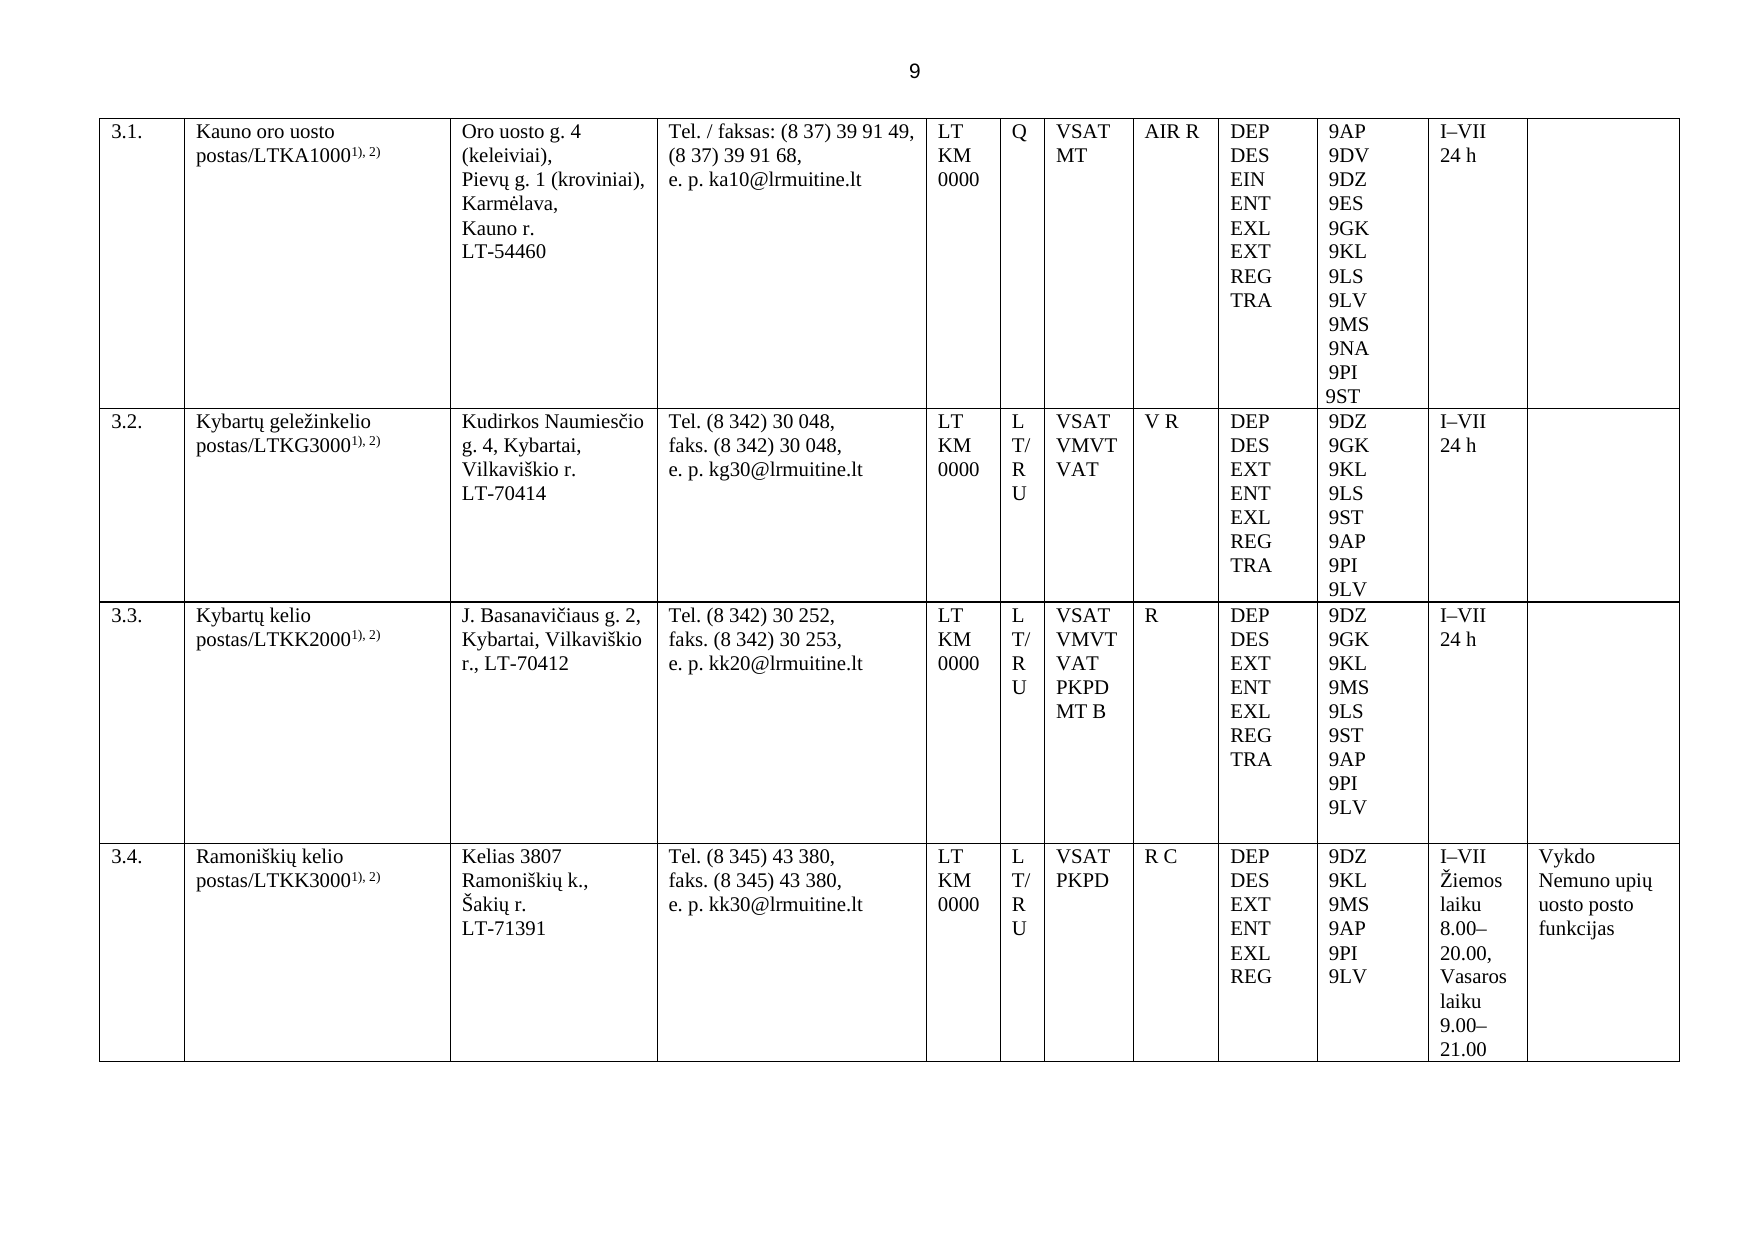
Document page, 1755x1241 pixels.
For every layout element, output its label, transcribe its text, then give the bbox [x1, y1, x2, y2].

table_cell VSAT VMVT VAT [1045, 409, 1133, 601]
table_cell VSAT VMVT VAT PKPD MT B [1045, 603, 1133, 843]
table_cell Kybartų geležinkelio postas/LTKG30001), 2) [185, 409, 450, 601]
table_cell LT KM 0000 [927, 409, 1000, 601]
table_cell Tel. (8 342) 30 048, faks. (8 342) 30 048, e. p. kg30@lrmuitine.lt [658, 409, 926, 601]
table_cell Q [1001, 119, 1044, 408]
table_cell [1528, 409, 1679, 601]
table_cell V R [1134, 409, 1218, 601]
table_cell 3.1. [100, 119, 184, 408]
table_cell VSAT MT [1045, 119, 1133, 408]
table_cell 9DZ 9GK 9KL 9LS 9ST 9AP 9PI 9LV [1318, 409, 1428, 601]
table_cell Kudirkos Naumiesčio g. 4, Kybartai, Vilkaviškio r. LT-70414 [451, 409, 657, 601]
table_cell VSAT PKPD [1045, 844, 1133, 1061]
table_cell [1528, 603, 1679, 843]
table_cell Oro uosto g. 4 (keleiviai), Pievų g. 1 (kroviniai), Karmėlava, Kauno r. LT-54460 [451, 119, 657, 408]
table_cell 9DZ 9GK 9KL 9MS 9LS 9ST 9AP 9PI 9LV [1318, 603, 1428, 843]
table_cell I–VII Žiemos laiku 8.00–20.00, Vasaros laiku 9.00–21.00 [1429, 844, 1527, 1061]
table_cell Kybartų kelio postas/LTKK20001), 2) [185, 603, 450, 843]
table_cell 9AP 9DV 9DZ 9ES 9GK 9KL 9LS 9LV 9MS 9NA 9PI 9ST [1318, 119, 1428, 408]
table_cell Vykdo Nemuno upių uosto posto funkcijas [1528, 844, 1679, 1061]
table_cell LT KM 0000 [927, 844, 1000, 1061]
table_cell LT/RU [1001, 409, 1044, 601]
table_cell DEP DES EXT ENT EXL REG TRA [1219, 409, 1317, 601]
table_cell Tel. (8 345) 43 380, faks. (8 345) 43 380, e. p. kk30@lrmuitine.lt [658, 844, 926, 1061]
table_cell I–VII 24 h [1429, 119, 1527, 408]
table_cell 3.4. [100, 844, 184, 1061]
table_cell LT KM 0000 [927, 119, 1000, 408]
table_cell R [1134, 603, 1218, 843]
table_cell Kelias 3807 Ramoniškių k., Šakių r. LT-71391 [451, 844, 657, 1061]
table_cell J. Basanavičiaus g. 2, Kybartai, Vilkaviškio r., LT-70412 [451, 603, 657, 843]
table_cell Tel. / faksas: (8 37) 39 91 49, (8 37) 39 91 68, e. p. ka10@lrmuitine.lt [658, 119, 926, 408]
table_cell 3.3. [100, 603, 184, 843]
table_cell I–VII 24 h [1429, 603, 1527, 843]
table_cell Tel. (8 342) 30 252, faks. (8 342) 30 253, e. p. kk20@lrmuitine.lt [658, 603, 926, 843]
table_cell 3.2. [100, 409, 184, 601]
table_cell LT/ RU [1001, 844, 1044, 1061]
table_cell R C [1134, 844, 1218, 1061]
table_cell [1528, 119, 1679, 408]
table_cell Kauno oro uosto postas/LTKA10001), 2) [185, 119, 450, 408]
table_cell 9DZ 9KL 9MS 9AP 9PI 9LV [1318, 844, 1428, 1061]
table_cell LT KM 0000 [927, 603, 1000, 843]
table_cell AIR R [1134, 119, 1218, 408]
table_cell LT/RU [1001, 603, 1044, 843]
table_cell DEP DES EXT ENT EXL REG [1219, 844, 1317, 1061]
table_cell DEP DES EIN ENT EXL EXT REG TRA [1219, 119, 1317, 408]
table_cell Ramoniškių kelio postas/LTKK30001), 2) [185, 844, 450, 1061]
table_cell DEP DES EXT ENT EXL REG TRA [1219, 603, 1317, 843]
table_cell I–VII 24 h [1429, 409, 1527, 601]
